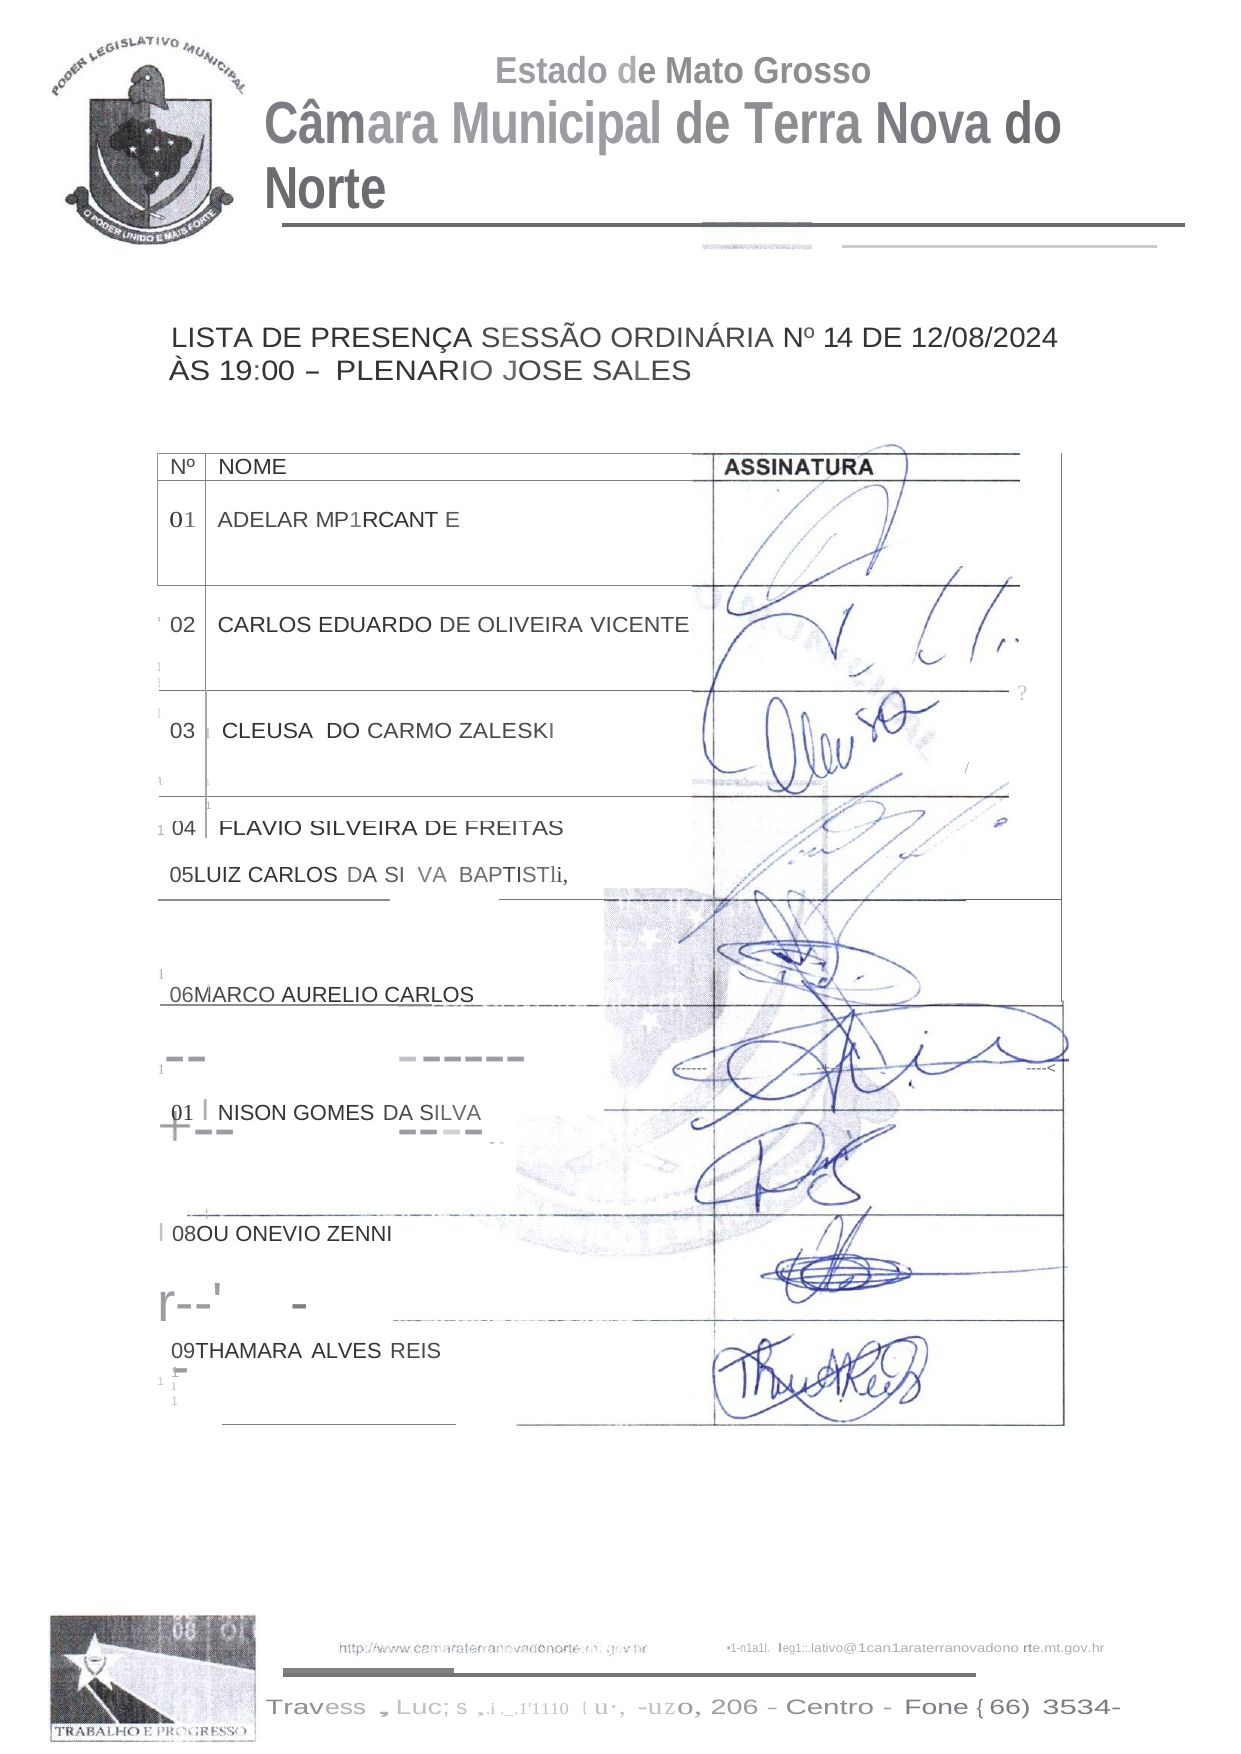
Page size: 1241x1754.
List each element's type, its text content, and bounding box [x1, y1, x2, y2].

table_header Nº [158, 454, 205, 480]
table_cell 1 04 [158, 797, 205, 837]
picture [49, 34, 246, 245]
table_cell 1 03 1 [158, 691, 205, 796]
text Câmara Municipal de Terra Nova do Norte [264, 91, 1184, 222]
picture [702, 227, 812, 250]
text Estado de Mato Grosso [495, 51, 1184, 91]
text LISTA DE PRESENÇA SESSÃO ORDINÁRIA Nº 14 DE 12/08/2024 ÀS 19:00 - PLENARIO JOSE SALES [169, 321, 1085, 386]
picture [337, 1641, 649, 1657]
table_header NOME [206, 454, 694, 480]
picture [187, 443, 1069, 1429]
text •1-n1a1I. leg1::.lativo@1can1araterranovadono rte.mt.gov.hr [727, 1641, 1184, 1655]
table_cell ADELAR MP1RCANT E [206, 481, 694, 585]
table_cell ' 02 1 1 [158, 586, 205, 690]
table_cell 01 [158, 481, 205, 585]
table_cell FLAVIO SILVEIRA DE FREITAS [207, 797, 694, 837]
table_cell 1 CLEUSA DO CARMO ZALESKI [207, 691, 694, 796]
text Travess ,Luc; s ,.i ._.1'1110 t u·, -uzo, 206 - Centro - Fone { 66) 3534- [265, 1692, 1184, 1719]
picture [48, 1614, 259, 1745]
table_cell CARLOS EDUARDO DE OLIVEIRA VICENTE [206, 586, 694, 690]
